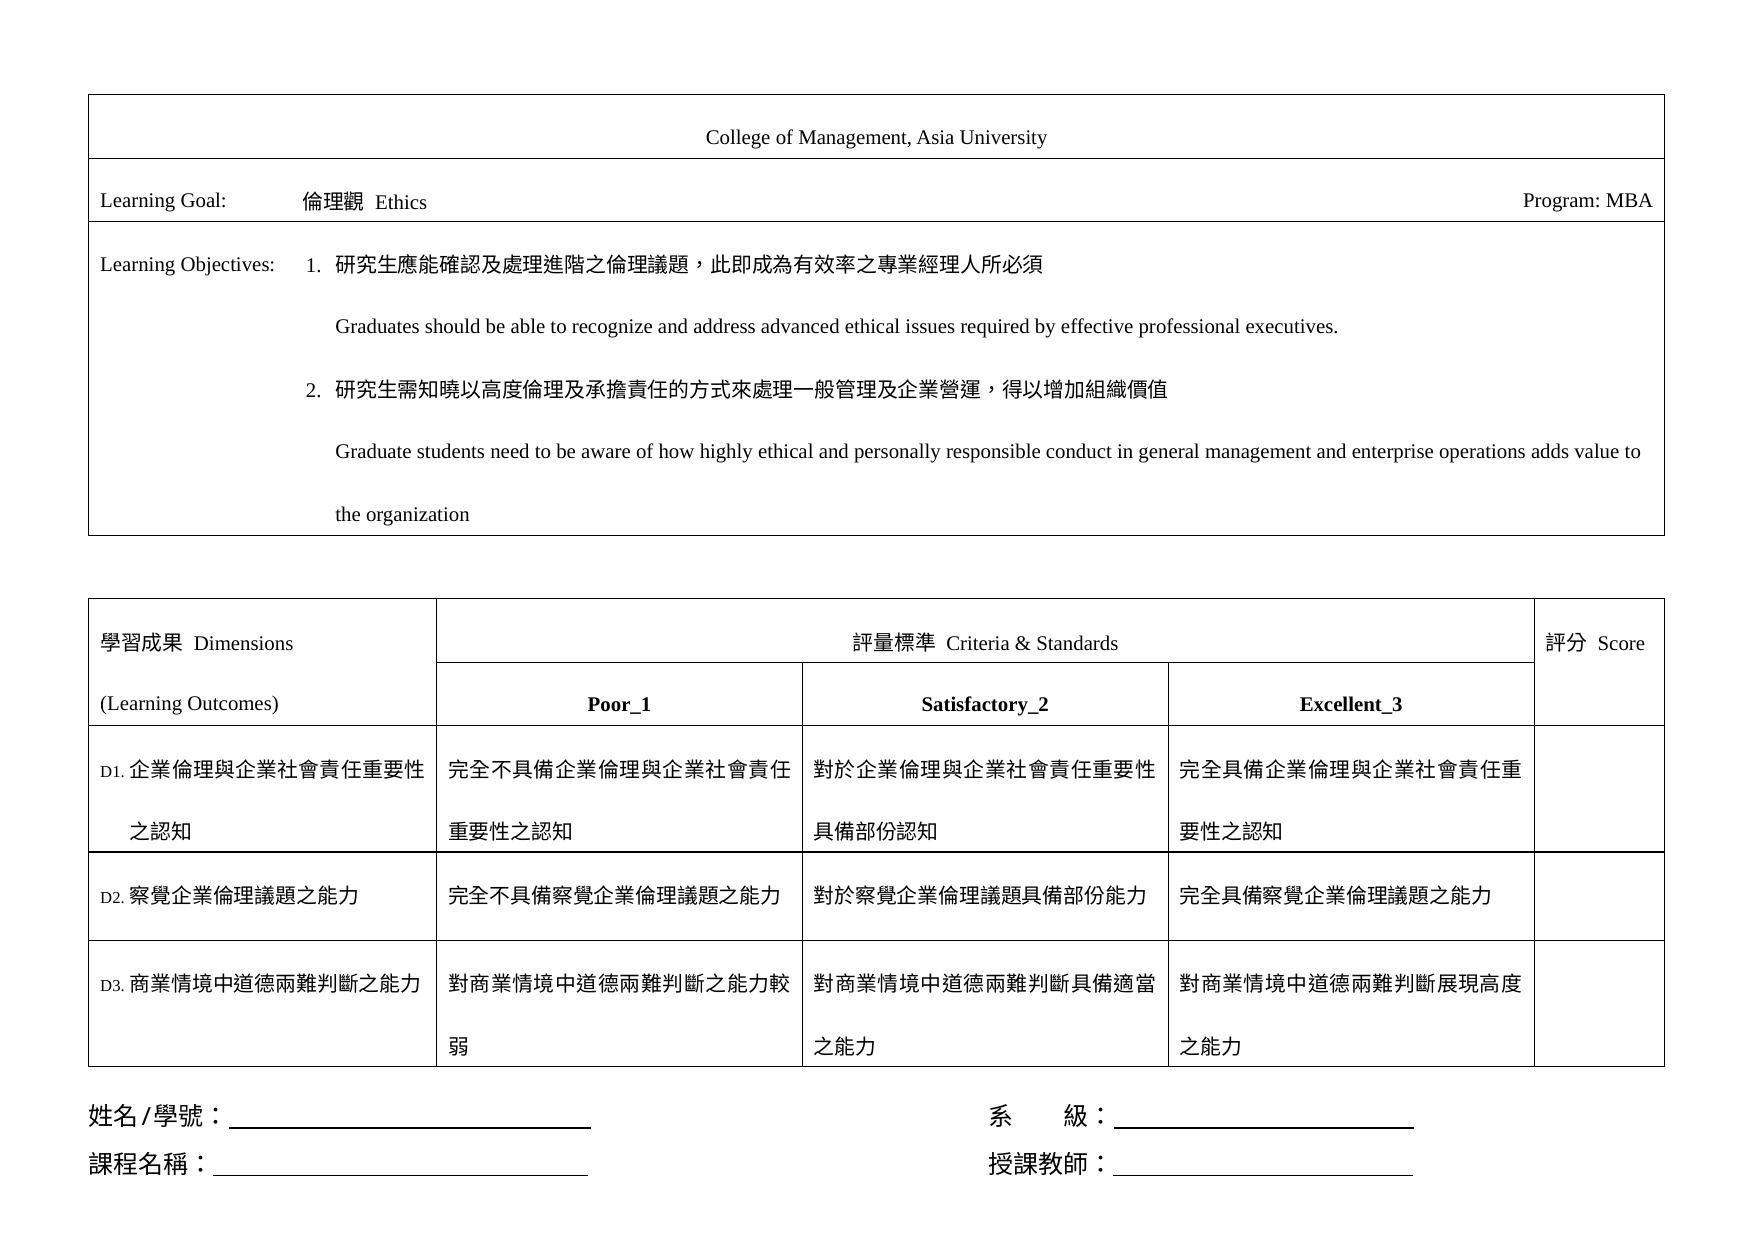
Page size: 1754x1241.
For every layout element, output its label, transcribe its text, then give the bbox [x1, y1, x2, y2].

table_cell [1535, 941, 1664, 1066]
table_cell 研究生應能確認及處理進階之倫理議題，此即成為有效率之專業經理人所必須 Graduates should be able to recognize and address advanced ethical issues required by effective professional executives. 研究生需知曉以高度倫理及承擔責任的方式來處理一般管理及企業營運，得以增加組織價值 Graduate students need to be aware of how highly ethical and personally responsible conduct in general management and enterprise operations adds value to the organization [291, 222, 1664, 535]
table_cell 對商業情境中道德兩難判斷展現高度之能力 [1169, 941, 1534, 1066]
table_cell 對於察覺企業倫理議題具備部份能力 [803, 853, 1168, 940]
table_cell 對商業情境中道德兩難判斷之能力較弱 [437, 941, 802, 1066]
table_cell [1535, 726, 1664, 851]
table_cell Satisfactory_2 [803, 663, 1168, 725]
table_cell Poor_1 [437, 663, 802, 725]
table_cell [437, 536, 702, 598]
table_header College of Management, Asia University [89, 95, 1664, 158]
table_cell 完全具備企業倫理與企業社會責任重要性之認知 [1169, 726, 1534, 851]
table_cell 企業倫理與企業社會責任重要性之認知 [89, 726, 436, 851]
table_cell 評分 Score [1535, 599, 1664, 725]
table_cell [1034, 536, 1664, 598]
table_cell 完全不具備察覺企業倫理議題之能力 [437, 853, 802, 940]
table_cell 商業情境中道德兩難判斷之能力 [89, 941, 436, 1066]
table_cell [702, 536, 1034, 598]
table_cell [1535, 853, 1664, 940]
table_cell [89, 536, 437, 598]
table_cell 察覺企業倫理議題之能力 [89, 853, 436, 940]
table_cell 倫理觀 Ethics [291, 159, 1402, 221]
table_cell Program: MBA [1402, 159, 1664, 221]
table_cell Learning Goal: [89, 159, 291, 221]
table_cell Excellent_3 [1169, 663, 1534, 725]
table_cell 學習成果 Dimensions (Learning Outcomes) [89, 599, 436, 725]
table_cell 完全具備察覺企業倫理議題之能力 [1169, 853, 1534, 940]
table_cell 完全不具備企業倫理與企業社會責任重要性之認知 [437, 726, 802, 851]
table_cell 對於企業倫理與企業社會責任重要性具備部份認知 [803, 726, 1168, 851]
table_cell 對商業情境中道德兩難判斷具備適當之能力 [803, 941, 1168, 1066]
table_cell 評量標準 Criteria & Standards [437, 599, 1534, 662]
table_cell Learning Objectives: [89, 222, 291, 535]
